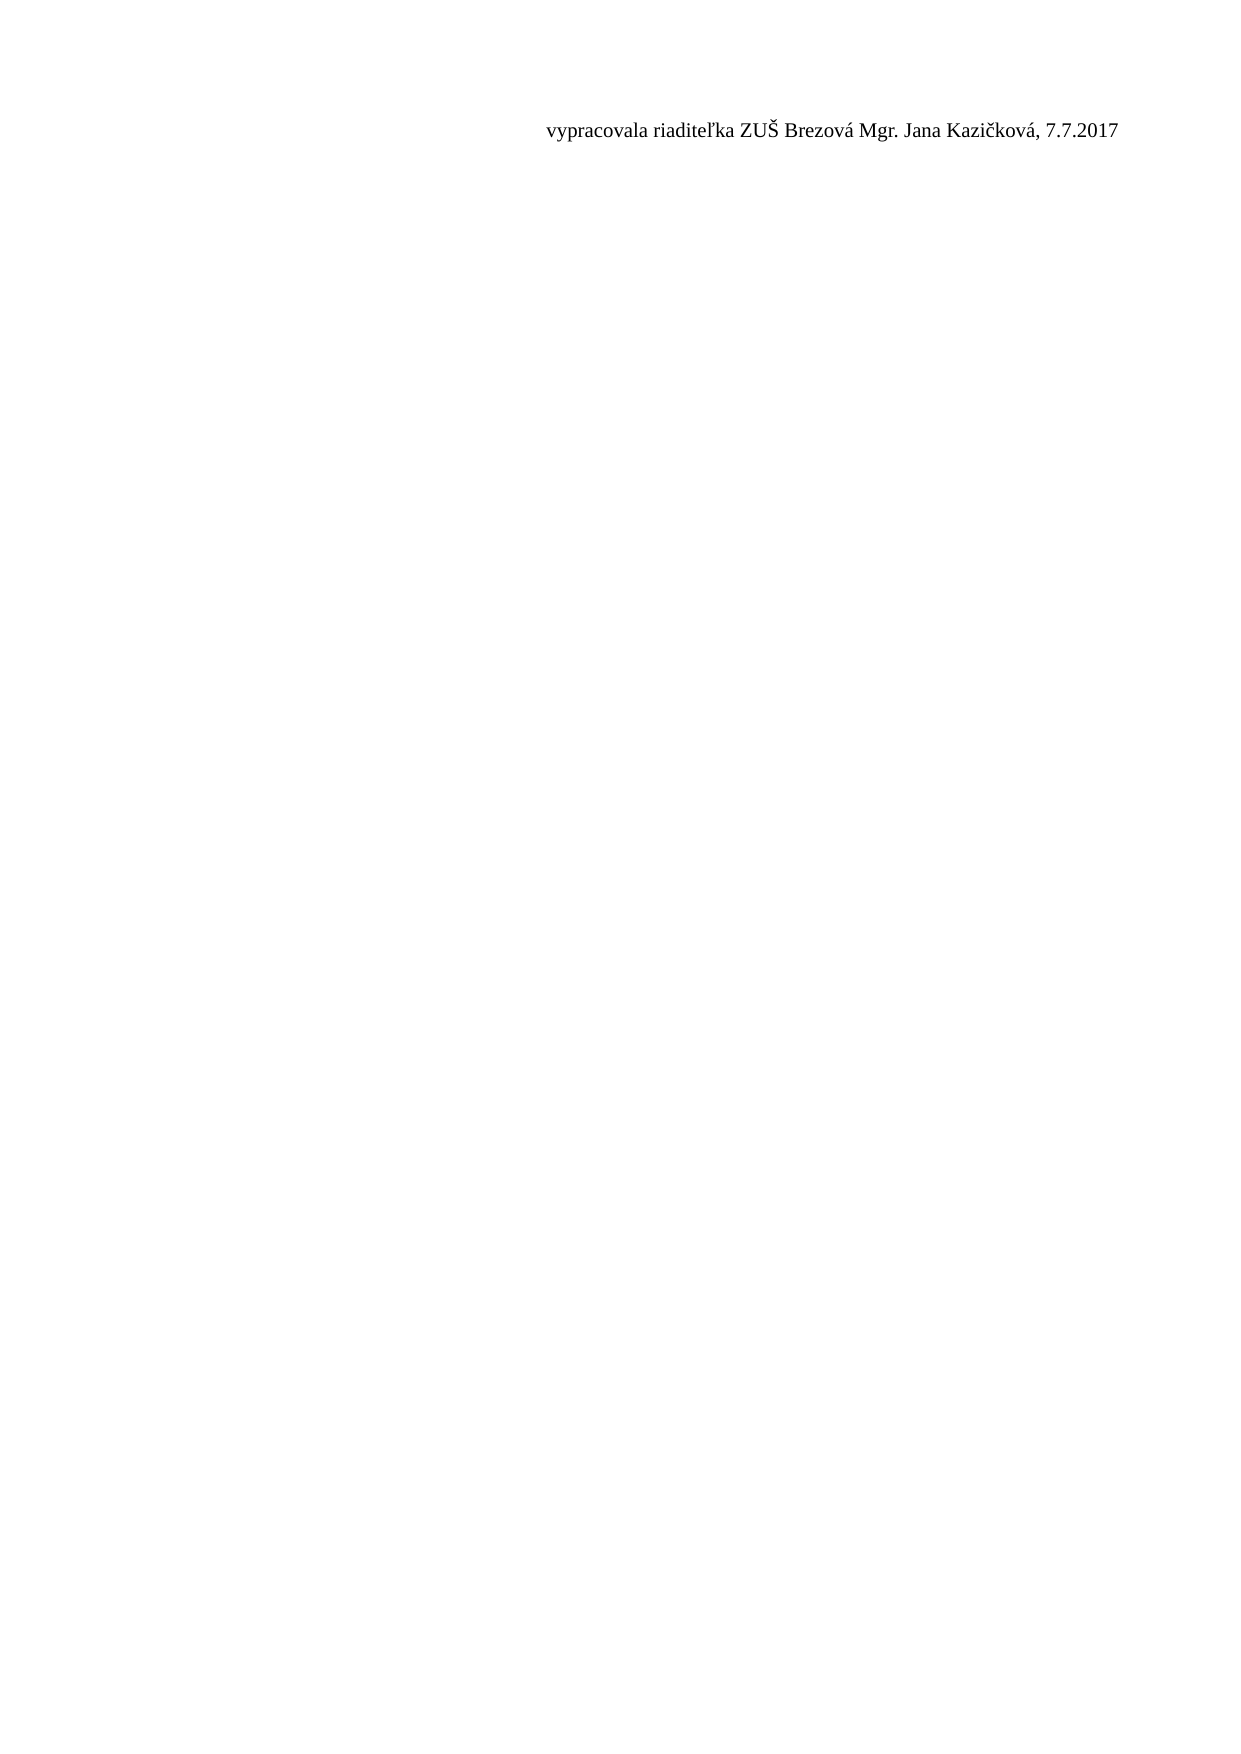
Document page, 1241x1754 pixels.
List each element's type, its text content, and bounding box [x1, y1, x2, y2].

text vypracovala riaditeľka ZUŠ Brezová Mgr. Jana Kazičková, 7.7.2017 [124, 118, 1122, 142]
